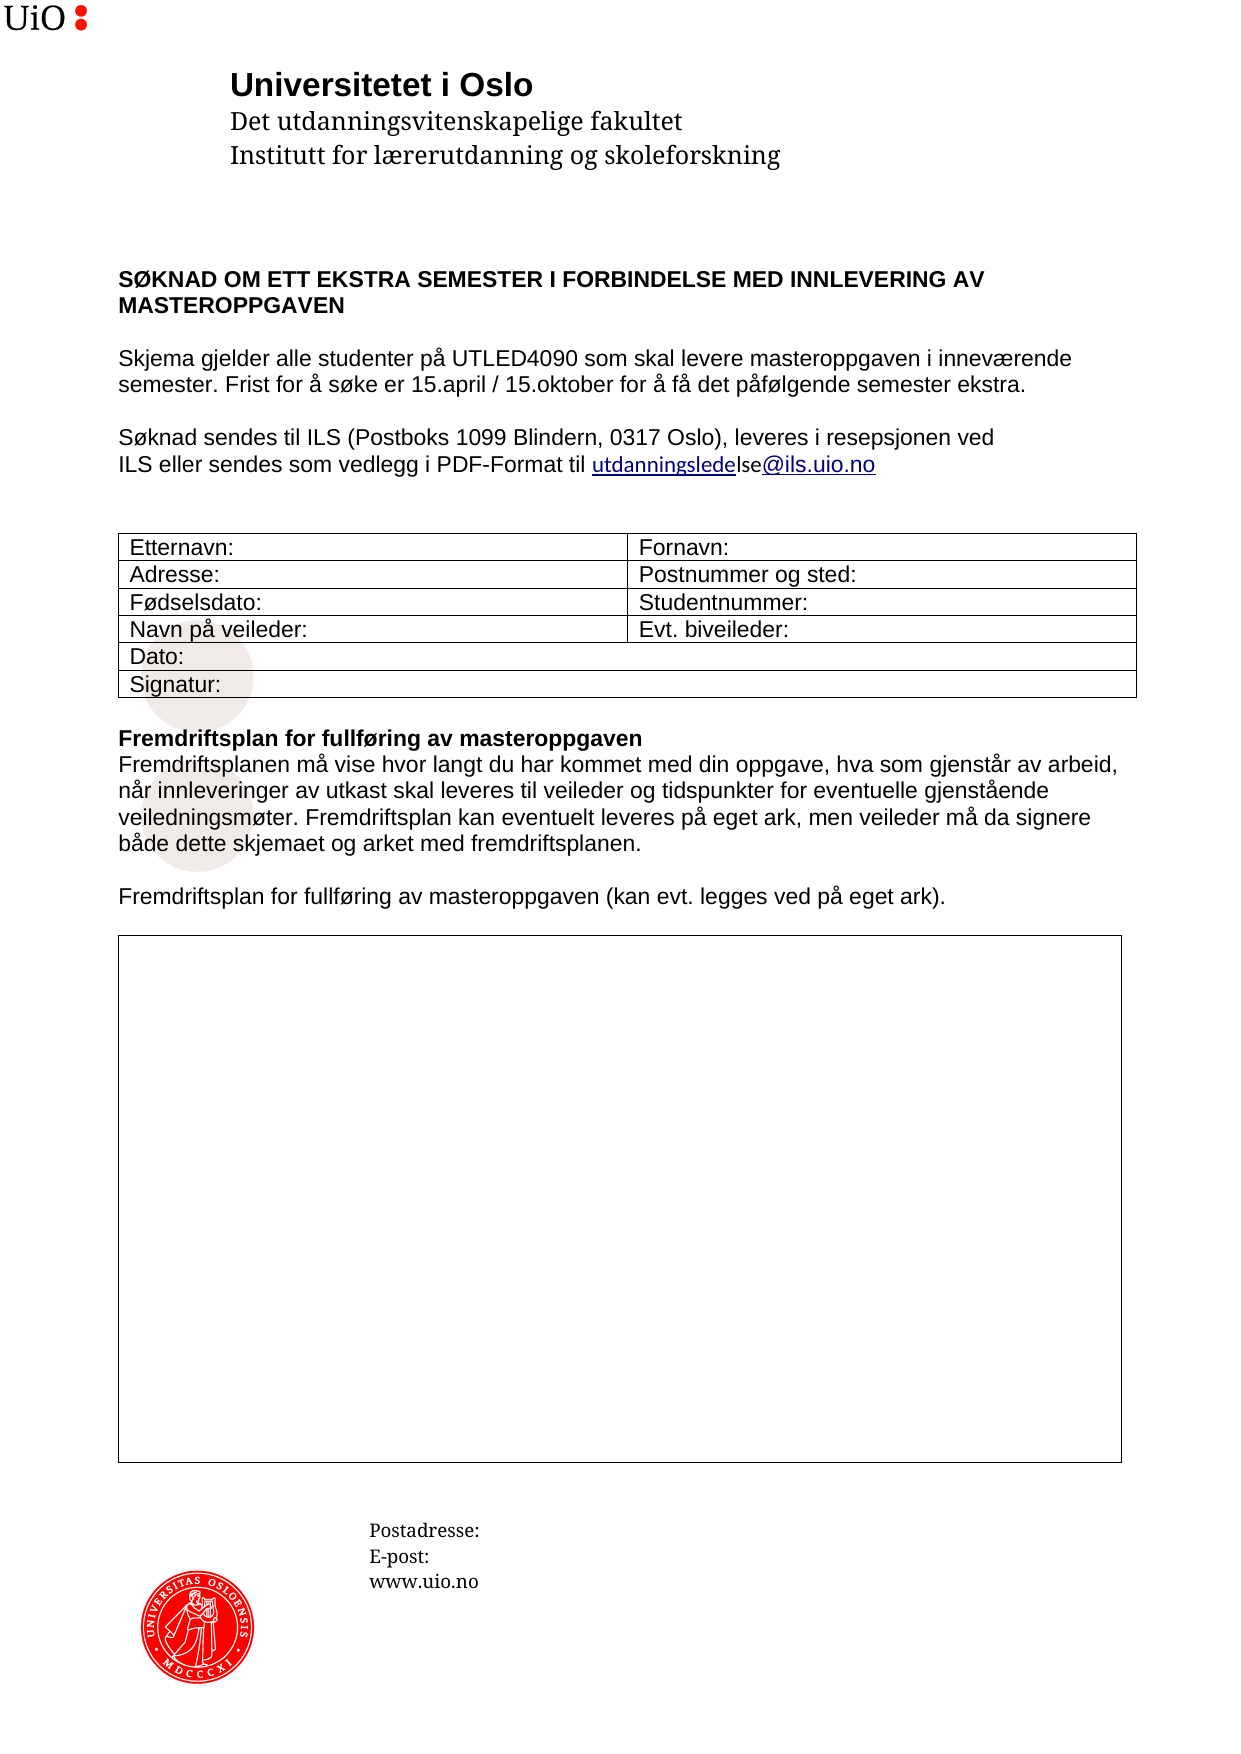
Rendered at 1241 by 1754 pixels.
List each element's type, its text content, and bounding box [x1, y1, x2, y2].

table_header Fornavn: [628, 534, 1136, 560]
text Fremdriftsplan for fullføring av masteroppgaven [236, 724, 1122, 751]
table_cell Navn på veileder: [133, 616, 262, 642]
text Fremdriftsplanen må vise hvor langt du har kommet med din oppgave, hva som gjenstår av arbeid, [263, 751, 1122, 777]
text når innleveringer av utkast skal leveres til veileder og tidspunkter for eventuelle gjenstående [263, 777, 1122, 803]
text SØKNAD OM ETT EKSTRA SEMESTER I FORBINDELSE MED INNLEVERING AV MASTEROPPGAVEN Skjema gjelder alle studenter på UTLED4090 som skal levere masteroppgaven i inneværende semester. Frist for å søke er 15.april / 15.oktober for å få det påfølgende semester ekstra. Søknad sendes til ILS (Postboks 1099 Blindern, 0317 Oslo), leveres i resepsjonen ved [118, 266, 1122, 450]
table_cell Dato: [244, 643, 262, 670]
text veiledningsmøter. Fremdriftsplan kan eventuelt leveres på eget ark, men veileder må da signere både dette skjemaet og arket med fremdriftsplanen. Fremdriftsplan for fullføring av masteroppgaven (kan evt. legges ved på eget ark). [118, 803, 1122, 935]
table_cell Dato: [133, 643, 151, 655]
text Fremdriftsplan for fullføring av masteroppgaven [118, 724, 233, 751]
table_cell Postnummer og sted: [628, 561, 1136, 587]
table_cell Signatur: [263, 671, 1136, 697]
table_cell Dato: [133, 650, 142, 662]
table_header Etternavn: [119, 534, 627, 560]
table_cell Navn på veileder: [263, 616, 627, 642]
table_cell Studentnummer: [628, 589, 1136, 615]
table_cell Dato: [263, 643, 1136, 670]
table_cell Dato: [119, 643, 132, 670]
table_cell Signatur: [250, 671, 262, 697]
text Fremdriftsplanen må vise hvor langt du har kommet med din oppgave, hva som gjenstår av arbeid, [133, 751, 262, 777]
table_cell Evt. biveileder: [628, 616, 1136, 642]
text ILS eller sendes som vedlegg i PDF-Format til utdanningsledelse@ils.uio.no [118, 450, 1122, 478]
table_cell Signatur: [119, 671, 132, 697]
table_cell Fødselsdato: [119, 589, 627, 615]
table_cell Adresse: [119, 561, 627, 587]
